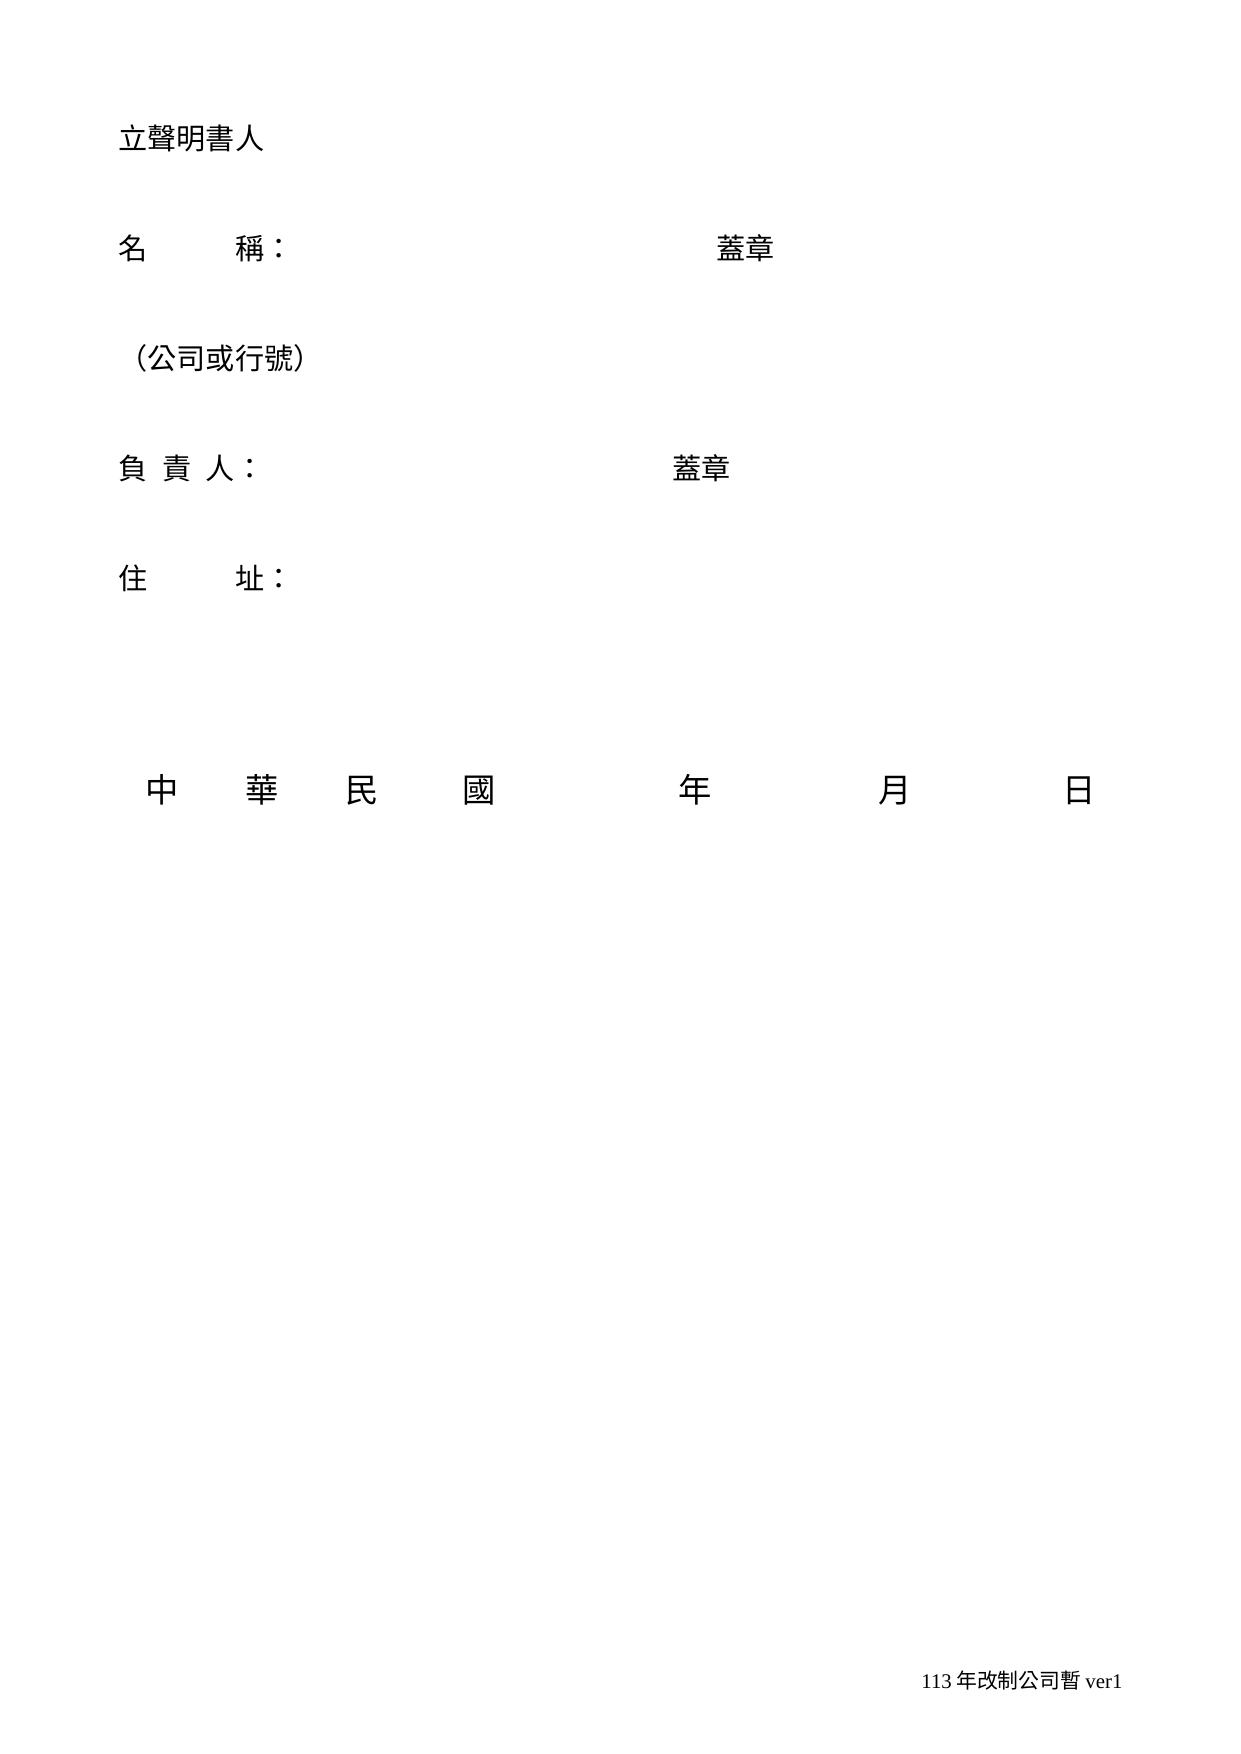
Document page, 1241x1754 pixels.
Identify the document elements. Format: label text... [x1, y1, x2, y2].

text 立聲明書人 [118, 95, 1122, 158]
text 中 華 民 國 年 月 日 [118, 772, 1122, 810]
text 負 責 人： 蓋章 [118, 425, 1122, 488]
text （公司或行號） [118, 315, 1122, 378]
text 住 址： [118, 535, 1122, 598]
text 名 稱： 蓋章 [118, 205, 1122, 268]
